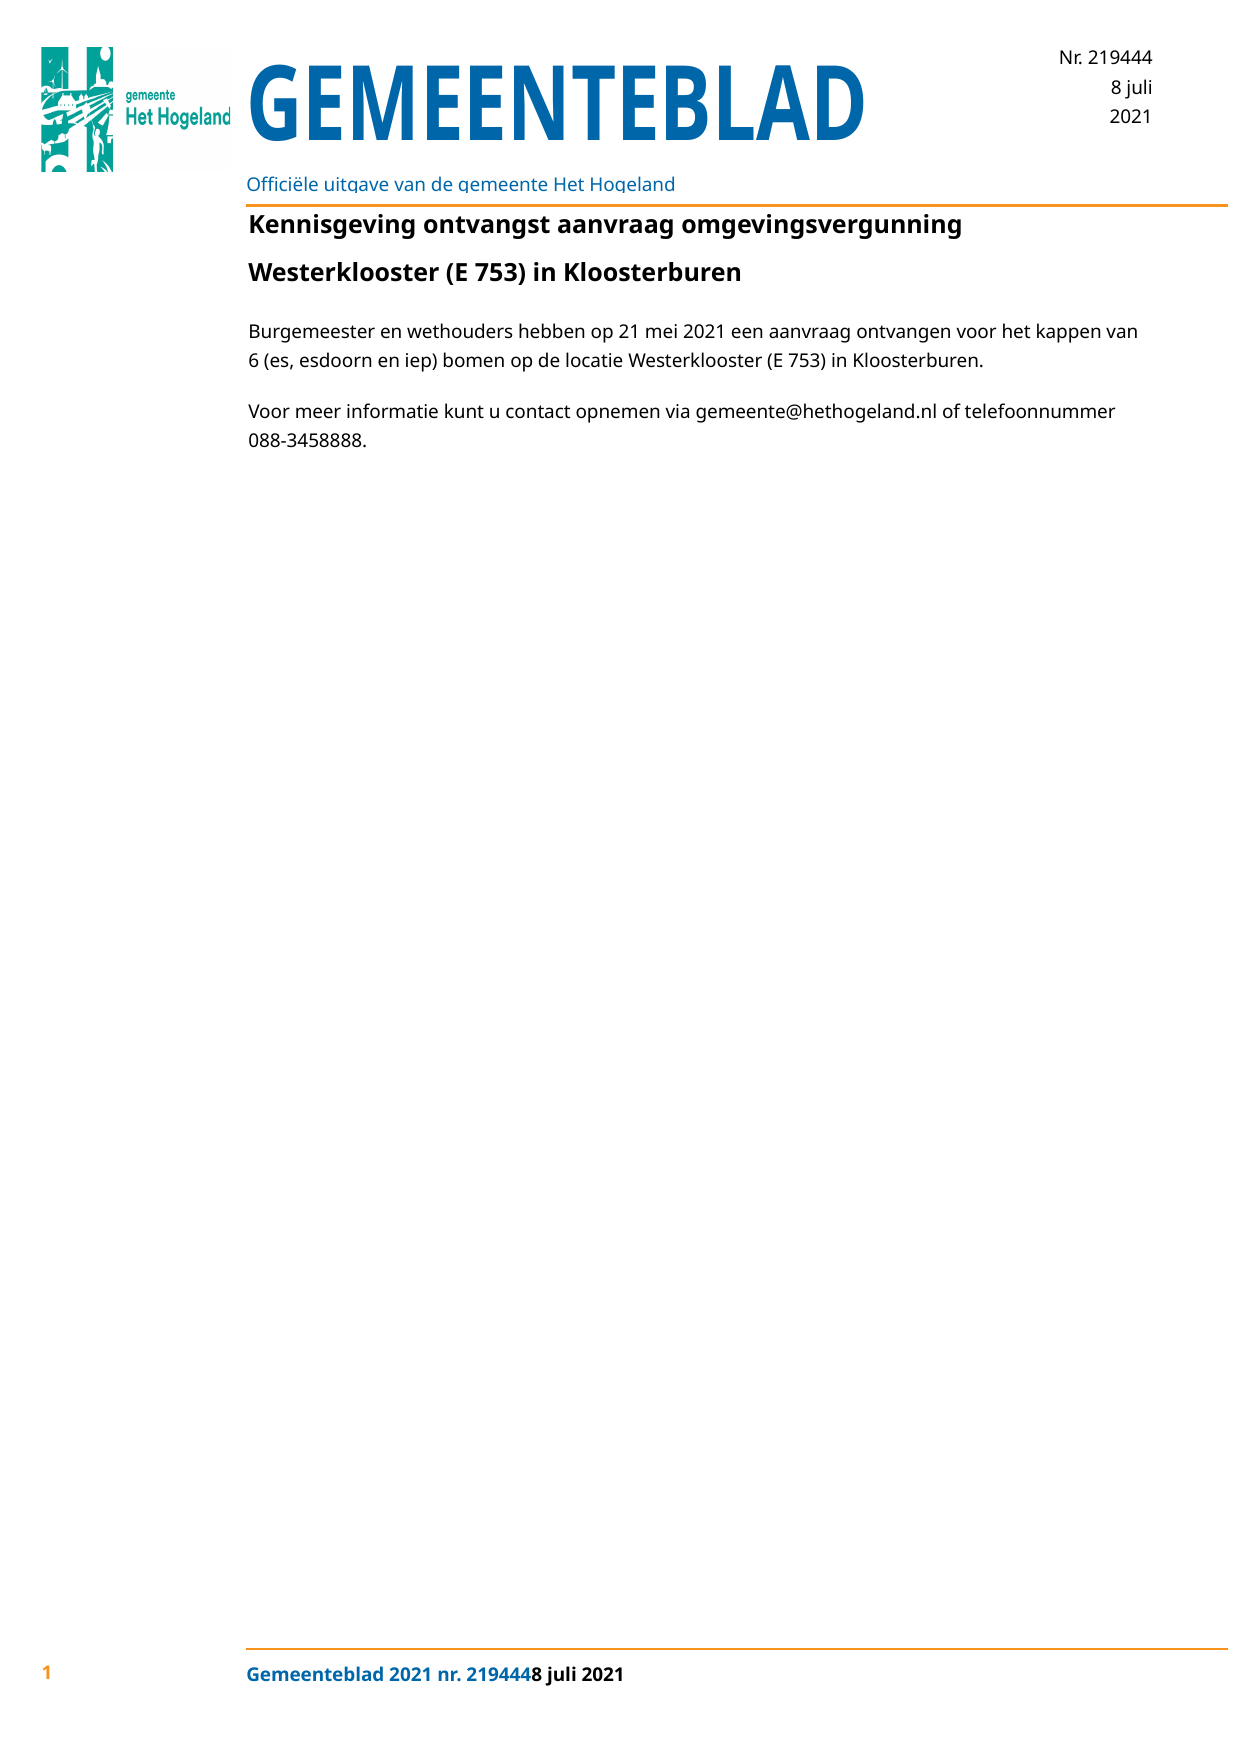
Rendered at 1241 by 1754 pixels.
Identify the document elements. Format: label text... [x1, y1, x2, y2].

text Voor meer informatie kunt u contact opnemen via gemeente@hethogeland.nl of telefoonnummer 088-3458888. [248, 398, 1152, 453]
picture [41, 47, 231, 172]
text Kennisgeving ontvangst aanvraag omgevingsvergunning Westerklooster (E 753) in Kloosterburen [248, 207, 1152, 288]
text Burgemeester en wethouders hebben op 21 mei 2021 een aanvraag ontvangen voor het kappen van 6 (es, esdoorn en iep) bomen op de locatie Westerklooster (E 753) in Kloosterburen. [248, 318, 1152, 373]
